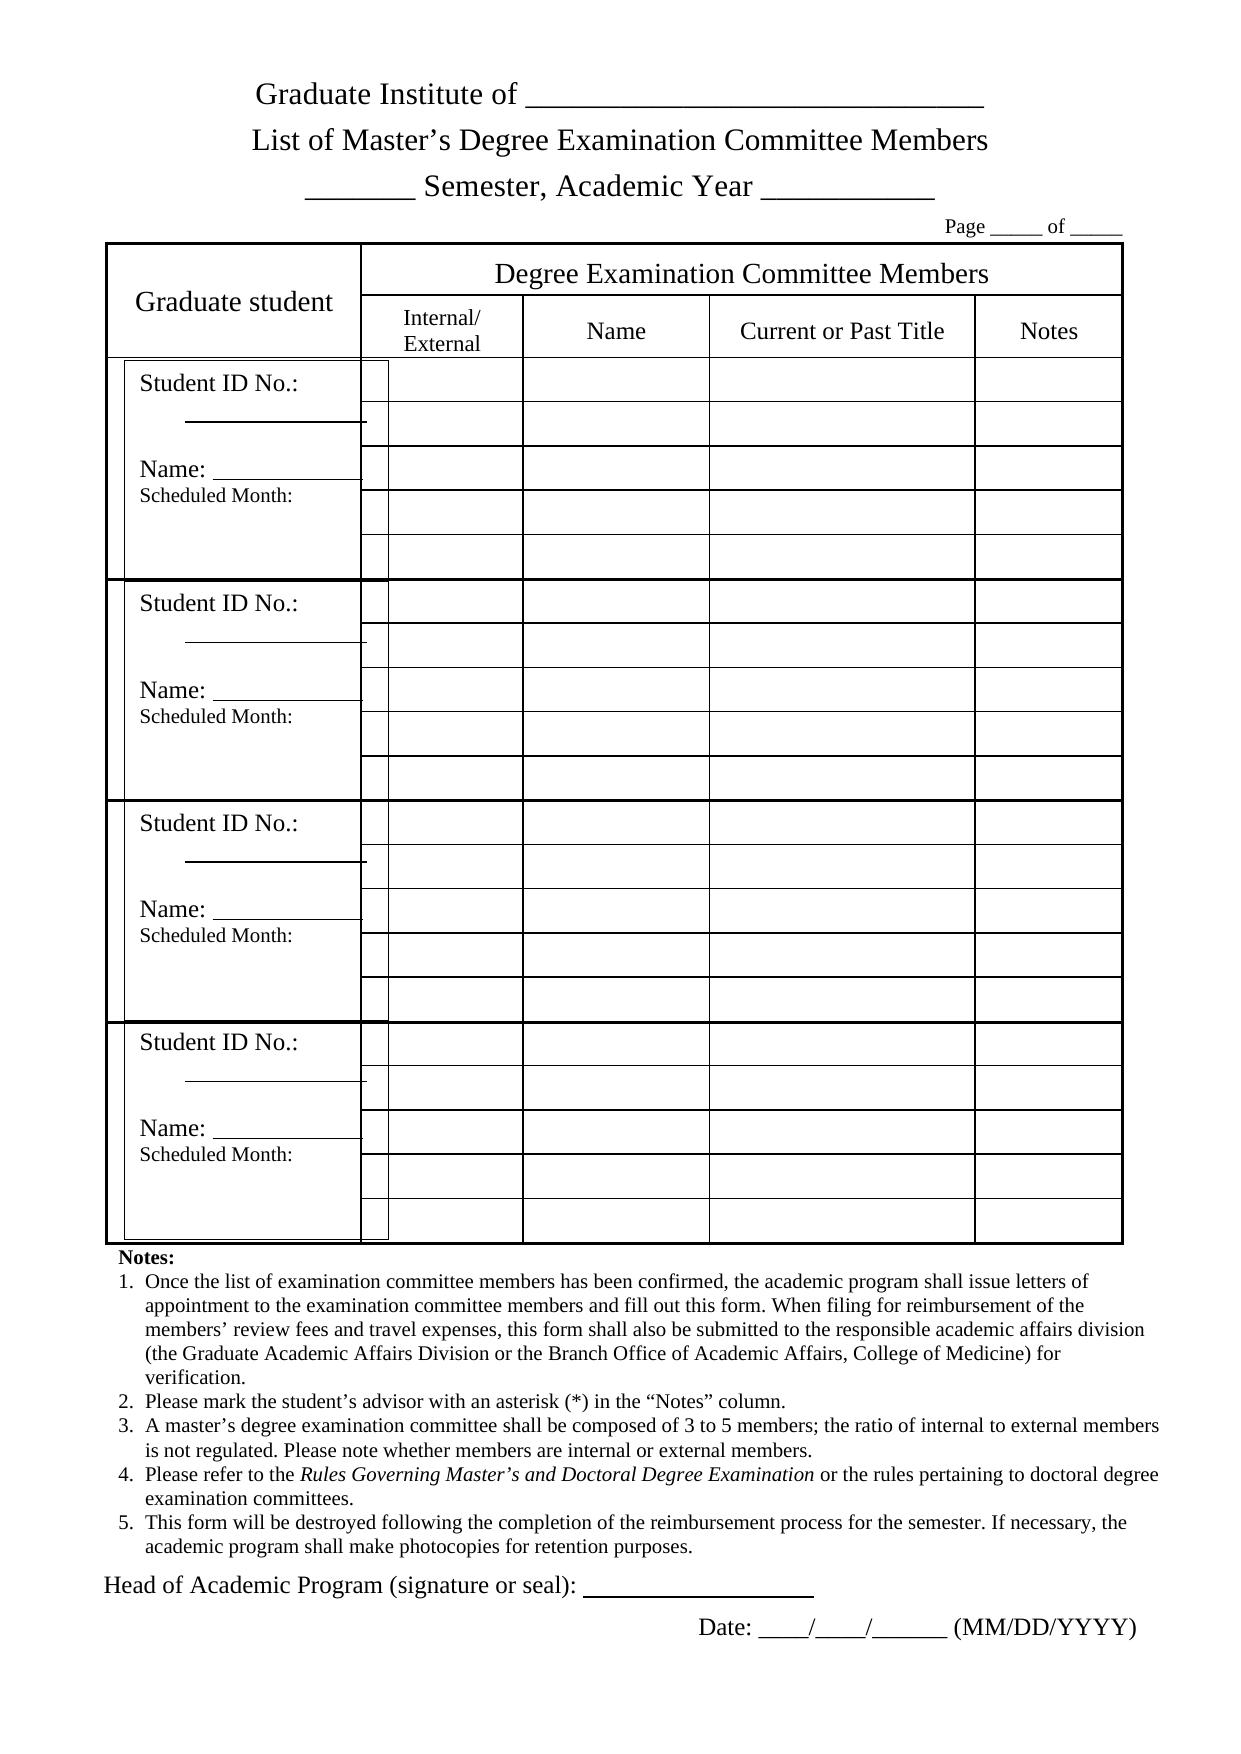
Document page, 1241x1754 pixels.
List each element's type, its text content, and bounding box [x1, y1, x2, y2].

table_cell [362, 535, 388, 578]
table_cell [389, 1066, 522, 1109]
table_cell [710, 802, 974, 843]
table_cell [125, 711, 360, 755]
table_cell [362, 402, 388, 445]
table_cell [710, 1066, 974, 1109]
list Once the list of examination committee members has been confirmed, the academic program shall issue letters of appointment to the examination committee members and fill out this form. When filing for reimbursement of the members’ review fees and travel expenses, this form shall also be submitted to the responsible academic affairs division (the Graduate Academic Affairs Division or the Branch Office of Academic Affairs, College of Medicine) for verification. [118, 1269, 1167, 1389]
table_cell [710, 1111, 974, 1153]
table_cell [976, 358, 1121, 401]
table_cell [125, 445, 360, 489]
table_cell [389, 845, 522, 888]
table_cell [389, 491, 522, 533]
table_cell [108, 401, 124, 445]
table_cell [710, 1199, 974, 1242]
table_cell [710, 1024, 974, 1065]
table_cell [389, 447, 522, 489]
table_cell [125, 932, 360, 976]
table_cell [108, 622, 124, 666]
table_cell [125, 1153, 360, 1198]
table_cell [524, 535, 709, 578]
list This form will be destroyed following the completion of the reimbursement process for the semester. If necessary, the academic program shall make photocopies for retention purposes. [118, 1510, 1167, 1558]
table_cell [389, 1111, 522, 1153]
table_cell [524, 491, 709, 533]
table_cell [524, 845, 709, 888]
table_cell [362, 802, 388, 843]
table_cell [524, 581, 709, 622]
table_cell [362, 358, 522, 401]
table_cell [524, 1024, 709, 1065]
table_cell [976, 978, 1121, 1021]
table_cell [362, 361, 388, 401]
table_cell [524, 668, 709, 711]
table_cell Current or Past Title [710, 296, 974, 356]
table_cell [125, 976, 360, 1020]
table_cell [524, 1066, 709, 1109]
table_cell [710, 624, 974, 666]
table_cell [976, 1199, 1121, 1242]
table_cell [389, 1155, 522, 1198]
table_cell [710, 845, 974, 888]
table_cell [524, 1199, 709, 1242]
table_cell [362, 447, 388, 489]
table_cell [362, 1111, 388, 1153]
table_cell [108, 932, 124, 976]
table_cell [524, 624, 709, 666]
table_cell [976, 581, 1121, 622]
table_cell [108, 1153, 124, 1198]
table_cell [524, 934, 709, 976]
table_cell [976, 1066, 1121, 1109]
table_cell [524, 889, 709, 932]
table_cell Name [524, 296, 709, 356]
table_cell [362, 934, 388, 976]
table_cell [976, 535, 1121, 578]
table_cell [389, 934, 522, 976]
table_cell Notes [976, 296, 1121, 356]
table_cell [108, 711, 124, 755]
list A master’s degree examination committee shall be composed of 3 to 5 members; the ratio of internal to external members is not regulated. Please note whether members are internal or external members. [118, 1413, 1167, 1462]
table_cell [362, 1024, 388, 1065]
table_cell [125, 802, 360, 843]
table_cell [389, 802, 522, 843]
table_cell [710, 402, 974, 445]
text Graduate Institute of _____________________________ [118, 75, 1122, 111]
table_cell [976, 1024, 1121, 1065]
table_cell [362, 978, 388, 1020]
table_cell [108, 534, 124, 578]
table_cell [108, 976, 124, 1021]
table_cell [389, 402, 522, 445]
list Please mark the student’s advisor with an asterisk (*) in the “Notes” column. [118, 1389, 1167, 1413]
table_cell [976, 668, 1121, 711]
table_cell [524, 358, 709, 401]
table_cell [125, 534, 360, 578]
table_cell [125, 1109, 360, 1153]
table_cell [389, 581, 522, 622]
table_cell [976, 802, 1121, 843]
table_cell Internal/External [362, 296, 522, 356]
table_cell [362, 1199, 522, 1242]
table_cell [125, 582, 360, 622]
table_cell [710, 491, 974, 533]
table_cell [108, 1024, 124, 1065]
table_cell [389, 712, 522, 755]
table_cell [524, 402, 709, 445]
table_cell [362, 491, 388, 533]
table_cell [108, 755, 124, 799]
table_cell [125, 489, 360, 533]
table_cell [108, 581, 124, 622]
table_cell [108, 666, 124, 711]
table_cell [389, 668, 522, 711]
table_cell [976, 845, 1121, 888]
table_cell [976, 624, 1121, 666]
table_cell [524, 1111, 709, 1153]
table_cell [108, 489, 124, 533]
table_cell [710, 757, 974, 799]
table_cell [125, 622, 360, 666]
table_cell [125, 1065, 360, 1109]
table_cell [362, 1066, 388, 1109]
text Head of Academic Program (signature or seal): [103, 1570, 1137, 1599]
table_cell [108, 1198, 360, 1242]
table_cell [710, 889, 974, 932]
table_cell [108, 445, 124, 489]
table_cell [108, 1109, 124, 1153]
table_cell [976, 757, 1121, 799]
table_cell [108, 1065, 124, 1109]
table_cell [976, 712, 1121, 755]
table_cell [976, 889, 1121, 932]
table_cell [389, 889, 522, 932]
table_cell [710, 668, 974, 711]
table_cell [362, 668, 388, 711]
table_cell [362, 624, 388, 666]
table_cell [125, 401, 360, 445]
table_cell [710, 581, 974, 622]
table_cell [125, 666, 360, 711]
table_cell [524, 447, 709, 489]
table_cell [389, 978, 522, 1021]
table_cell [389, 757, 522, 799]
table_cell [976, 402, 1121, 445]
table_cell [524, 1155, 709, 1198]
table_cell [389, 624, 522, 666]
table_cell [524, 757, 709, 799]
table_cell [125, 888, 360, 932]
table_cell [362, 1155, 388, 1198]
table_cell [710, 978, 974, 1021]
table_cell [710, 447, 974, 489]
table_cell [524, 978, 709, 1021]
table_cell [710, 934, 974, 976]
table_cell [976, 934, 1121, 976]
table_header Graduate student [108, 245, 360, 356]
table_header Degree Examination Committee Members [362, 245, 1121, 294]
table_cell [710, 1155, 974, 1198]
table_cell [710, 358, 974, 401]
text _______ Semester, Academic Year ___________ [118, 168, 1122, 204]
table_cell [524, 712, 709, 755]
table_cell [362, 1199, 388, 1239]
table_cell [976, 1111, 1121, 1153]
table_cell [362, 889, 388, 932]
table_cell [125, 755, 360, 799]
table_cell [710, 712, 974, 755]
list Please refer to the Rules Governing Master’s and Doctoral Degree Examination or the rules pertaining to doctoral degree examination committees. [118, 1462, 1167, 1510]
table_cell [389, 535, 522, 578]
table_cell [362, 582, 388, 622]
table_cell [125, 1198, 360, 1239]
text Notes: [118, 1245, 1122, 1269]
table_cell [976, 447, 1121, 489]
table_cell [389, 1024, 522, 1065]
table_cell [362, 712, 388, 755]
table_cell [125, 1024, 360, 1065]
table_cell [125, 844, 360, 888]
table_cell [710, 535, 974, 578]
table_cell [108, 844, 124, 888]
table_cell [976, 491, 1121, 533]
text List of Master’s Degree Examination Committee Members [118, 121, 1122, 157]
table_cell [524, 802, 709, 843]
table_cell [108, 802, 124, 843]
table_cell [362, 757, 388, 799]
table_cell [108, 358, 360, 401]
table_cell [362, 845, 388, 888]
table_cell [108, 888, 124, 932]
text Date: ____/____/______ (MM/DD/YYYY) [103, 1612, 1137, 1640]
table_cell [976, 1155, 1121, 1198]
text Page _____ of _____ [118, 214, 1122, 238]
table_cell [125, 361, 360, 401]
